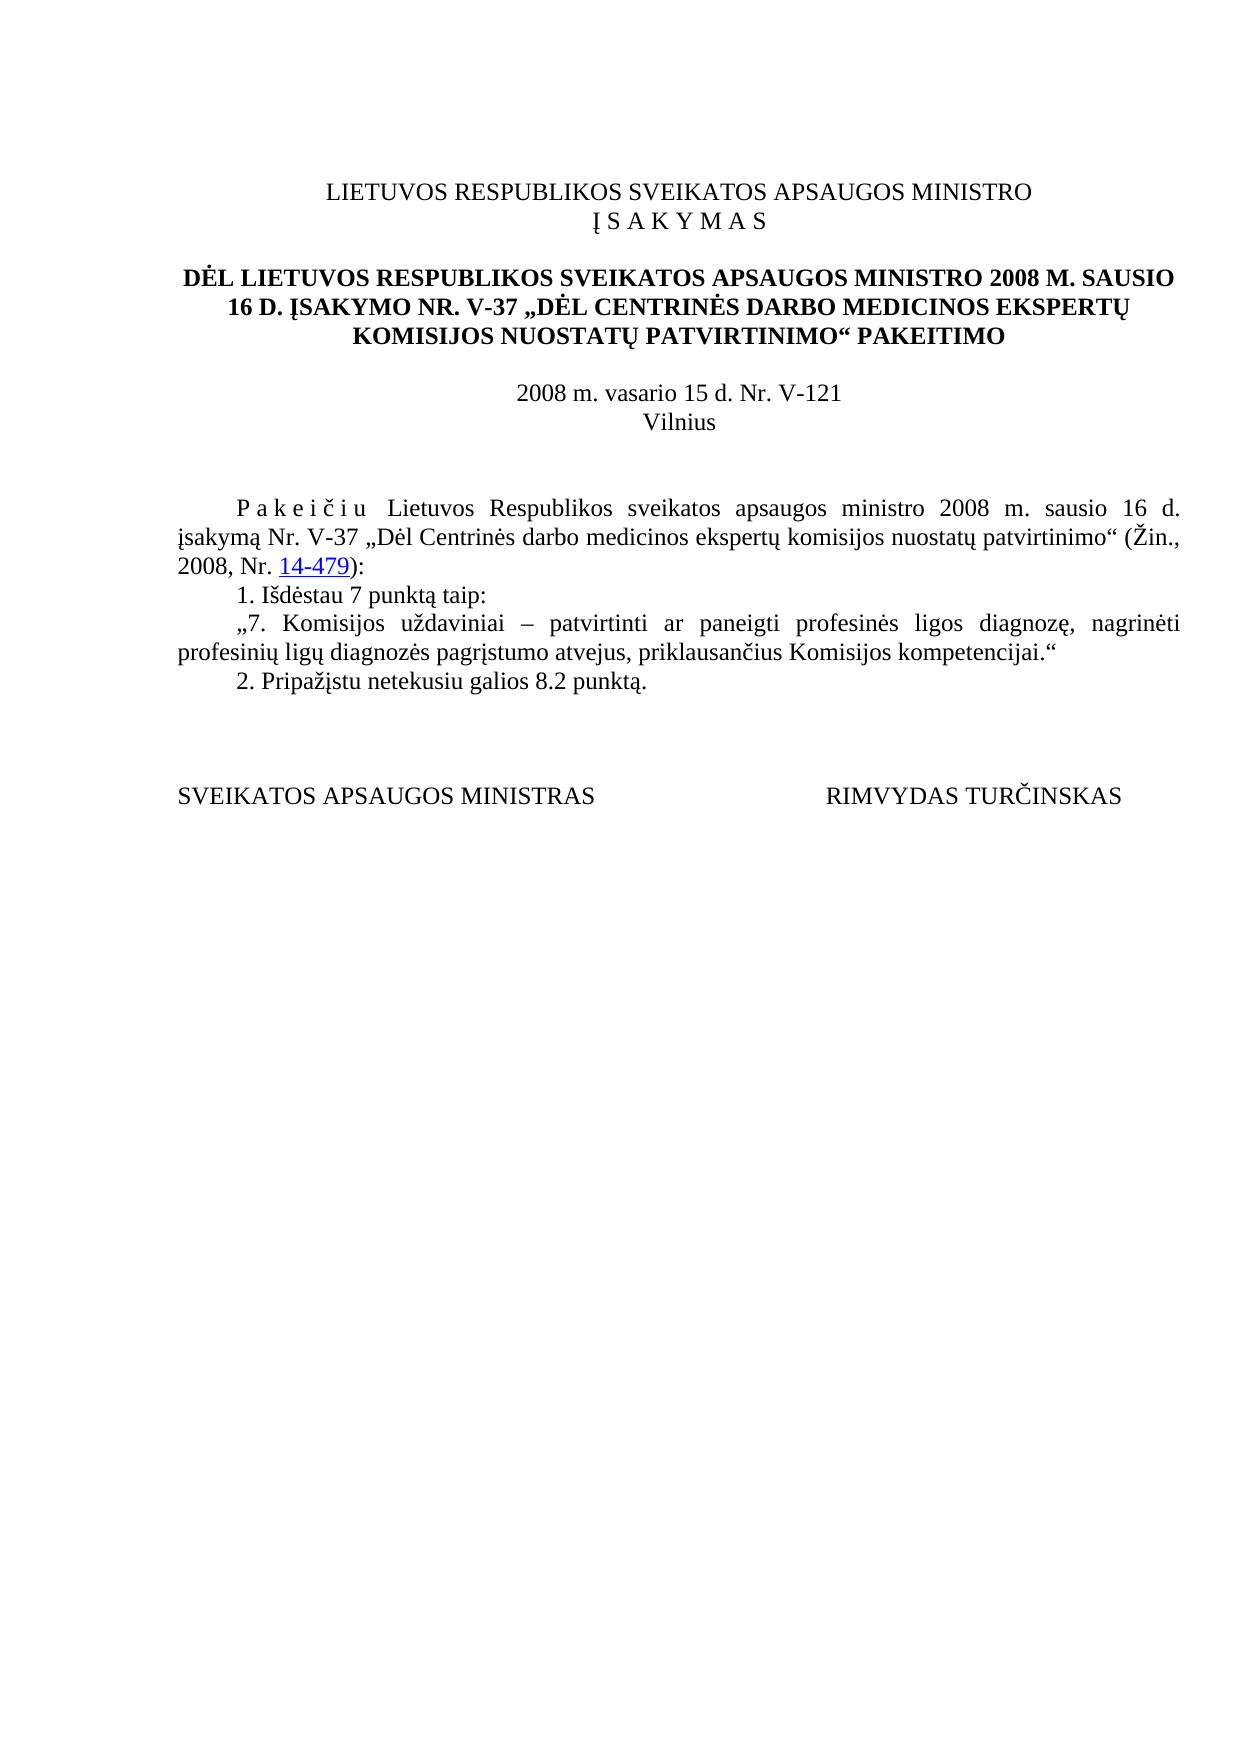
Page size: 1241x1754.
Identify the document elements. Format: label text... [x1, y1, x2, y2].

text 2. Pripažįstu netekusiu galios 8.2 punktą. [177, 666, 1181, 695]
text „7. Komisijos uždaviniai – patvirtinti ar paneigti profesinės ligos diagnozę, nagrinėti profesinių ligų diagnozės pagrįstumo atvejus, priklausančius Komisijos kompetencijai.“ [177, 608, 1181, 666]
text Pakeičiu Lietuvos Respublikos sveikatos apsaugos ministro 2008 m. sausio 16 d. įsakymą Nr. V-37 „Dėl Centrinės darbo medicinos ekspertų komisijos nuostatų patvirtinimo“ (Žin., 2008, Nr. 14-479): [177, 493, 1181, 580]
text 1. Išdėstau 7 punktą taip: [177, 580, 1181, 608]
text Vilnius [177, 407, 1181, 436]
text ĮSAKYMAS [177, 206, 1181, 235]
text SVEIKATOS APSAUGOS MINISTRAS RIMVYDAS TURČINSKAS [177, 781, 1181, 810]
text DĖL LIETUVOS RESPUBLIKOS SVEIKATOS APSAUGOS MINISTRO 2008 M. SAUSIO 16 D. ĮSAKYMO NR. V-37 „DĖL CENTRINĖS DARBO MEDICINOS EKSPERTŲ KOMISIJOS NUOSTATŲ PATVIRTINIMO“ PAKEITIMO [177, 263, 1181, 350]
text LIETUVOS RESPUBLIKOS SVEIKATOS APSAUGOS MINISTRO [177, 177, 1181, 206]
text 2008 m. vasario 15 d. Nr. V-121 [177, 378, 1181, 407]
